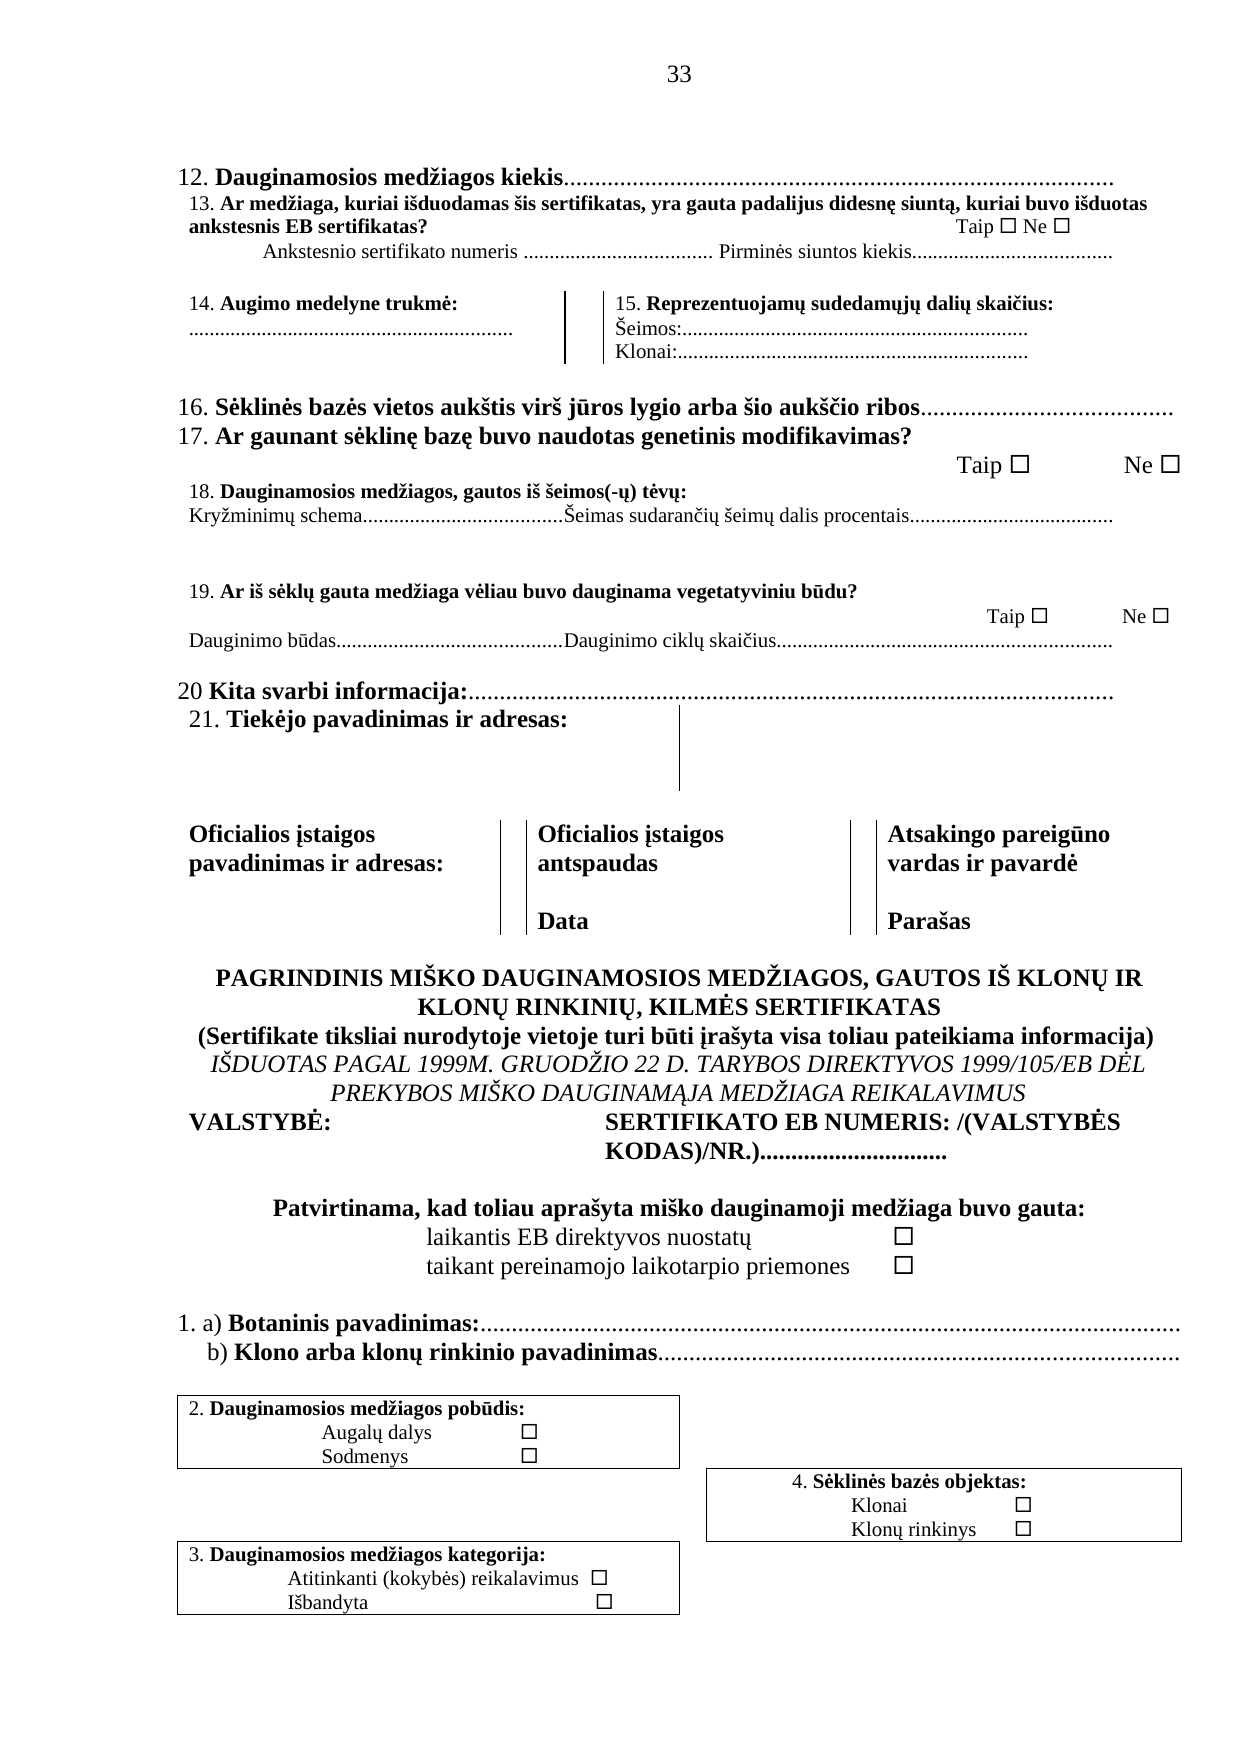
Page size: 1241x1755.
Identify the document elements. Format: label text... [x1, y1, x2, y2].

table_header 18. Dauginamosios medžiagos, gautos iš šeimos(-ų) tėvų: Kryžminimų schema Šeimas sudarančių šeimų dalis procentais [177, 479, 1181, 551]
table_header [707, 1395, 1181, 1468]
text PAGRINDINIS MIŠKO DAUGINAMOSIOS MEDŽIAGOS, GAUTOS IŠ KLONŲ IR KLONŲ RINKINIŲ, KILMĖS SERTIFIKATAS [177, 963, 1181, 1021]
table_header 14. Augimo medelyne trukmė: . [177, 291, 564, 363]
table_header [680, 1395, 707, 1468]
table_cell [679, 1468, 706, 1541]
text laikantis EB direktyvos nuostatų  [352, 1222, 1181, 1251]
table_header 2. Dauginamosios medžiagos pobūdis: Augalų dalys  Sodmenys  [178, 1396, 679, 1468]
table_cell [707, 1542, 1181, 1614]
table_header 13. Ar medžiaga, kuriai išduodamas šis sertifikatas, yra gauta padalijus didesnę siuntą, kuriai buvo išduotas ankstesnis EB sertifikatas? Taip  Ne  Ankstesnio sertifikato numeris Pirminės siuntos kiekis [177, 190, 1181, 263]
text taikant pereinamojo laikotarpio priemones  [352, 1251, 1181, 1279]
table_header [501, 820, 526, 934]
text IŠDUOTAS PAGAL 1999M. GRUODŽIO 22 D. TARYBOS DIREKTYVOS 1999/105/EB DĖL PREKYBOS MIŠKO DAUGINAMĄJA MEDŽIAGA REIKALAVIMUS [177, 1049, 1181, 1107]
text b) Klono arba klonų rinkinio pavadinimas [177, 1337, 1181, 1366]
table_header [851, 820, 876, 934]
table_header VALSTYBĖ: [177, 1107, 594, 1164]
table_header 19. Ar iš sėklų gauta medžiaga vėliau buvo dauginama vegetatyviniu būdu? Taip  Ne  Dauginimo būdas Dauginimo ciklų skaičius [177, 580, 1181, 676]
table_cell [177, 1469, 679, 1541]
table_header Oficialios įstaigos pavadinimas ir adresas: [177, 820, 500, 934]
table_header 15. Reprezentuojamų sudedamųjų dalių skaičius: Šeimos: Klonai: [604, 291, 1181, 363]
text 12. Dauginamosios medžiagos kiekis [177, 162, 1181, 190]
table_header [680, 705, 1181, 791]
table_header 21. Tiekėjo pavadinimas ir adresas: [177, 705, 679, 791]
table_cell [680, 1541, 707, 1614]
text (Sertifikate tiksliai nurodytoje vietoje turi būti įrašyta visa toliau pateikiama informacija) [177, 1021, 1181, 1049]
text 1. a) Botaninis pavadinimas: [177, 1308, 1181, 1337]
text 17. Ar gaunant sėklinę bazę buvo naudotas genetinis modifikavimas? [177, 421, 1181, 450]
text 16. Sėklinės bazės vietos aukštis virš jūros lygio arba šio aukščio ribos [177, 392, 1181, 421]
table_header [566, 291, 603, 363]
table_header SERTIFIKATO EB NUMERIS: /(VALSTYBĖS KODAS)/NR.).............................. [594, 1107, 1181, 1164]
text 20 Kita svarbi informacija: [177, 676, 1181, 704]
table_header Oficialios įstaigos antspaudas Data [527, 820, 850, 934]
text Taip  Ne  [177, 450, 1181, 478]
text Patvirtinama, kad toliau aprašyta miško dauginamoji medžiaga buvo gauta: [177, 1193, 1181, 1222]
table_header Atsakingo pareigūno vardas ir pavardė Parašas [877, 820, 1181, 934]
table_cell 3. Dauginamosios medžiagos kategorija: Atitinkanti (kokybės) reikalavimus  Išbandyta  [178, 1542, 679, 1614]
table_cell 4. Sėklinės bazės objektas: Klonai  Klonų rinkinys  [707, 1469, 1181, 1541]
